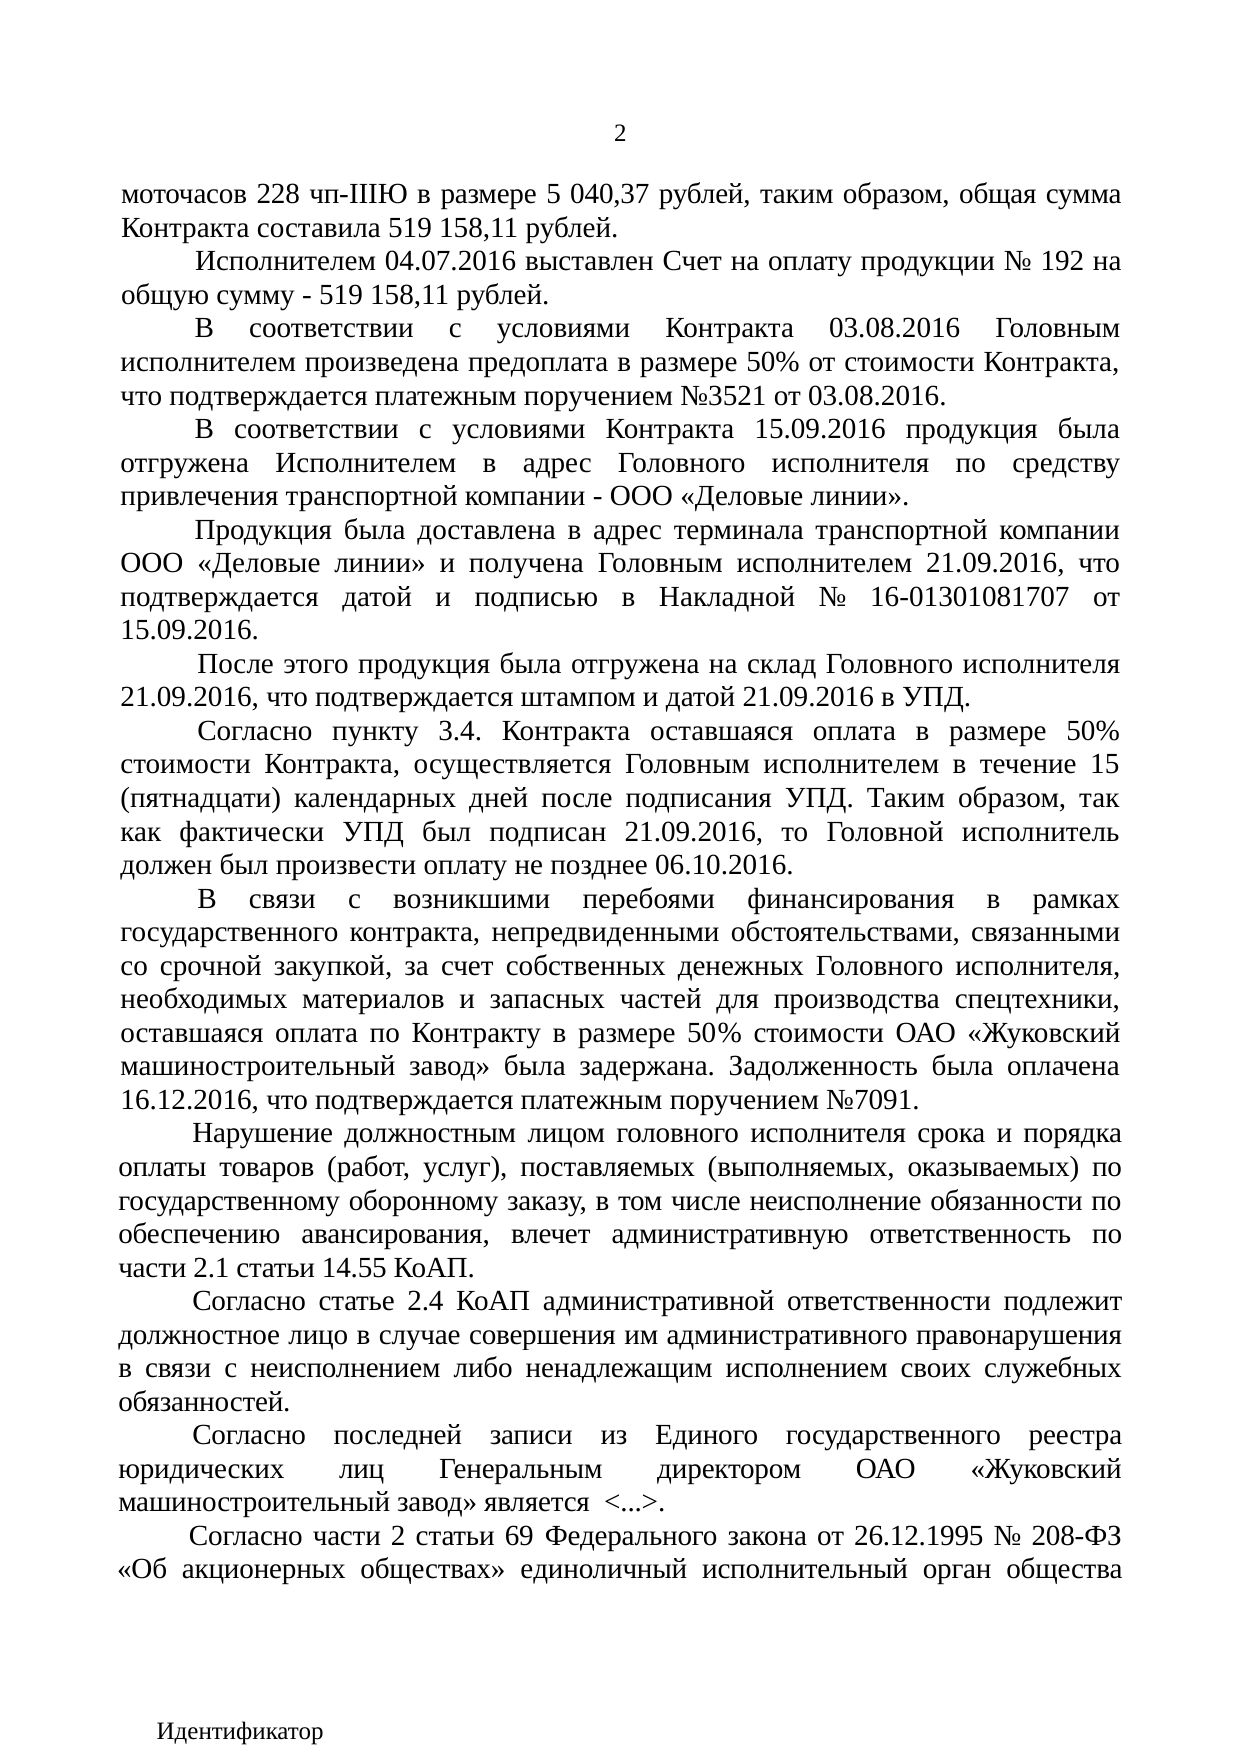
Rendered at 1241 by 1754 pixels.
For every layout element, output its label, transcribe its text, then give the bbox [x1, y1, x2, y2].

text Согласно последней записи из Единого государственного реестра юридических лиц Генеральным директором ОАО «Жуковский машиностроительный завод» является <...>. [118, 1417, 1122, 1518]
text моточасов 228 чп-IIIЮ в размере 5 040,37 рублей, таким образом, общая сумма Контракта составила 519 158,11 рублей. [121, 176, 1122, 243]
text В связи с возникшими перебоями финансирования в рамках государственного контракта, непредвиденными обстоятельствами, связанными со срочной закупкой, за счет собственных денежных Головного исполнителя, необходимых материалов и запасных частей для производства спецтехники, оставшаяся оплата по Контракту в размере 50% стоимости ОАО «Жуковский машиностроительный завод» была задержана. Задолженность была оплачена 16.12.2016, что подтверждается платежным поручением №7091. [120, 881, 1121, 1116]
text Согласно статье 2.4 КоАП административной ответственности подлежит должностное лицо в случае совершения им административного правонарушения в связи с неисполнением либо ненадлежащим исполнением своих служебных обязанностей. [118, 1283, 1122, 1417]
text В соответствии с условиями Контракта 15.09.2016 продукция была отгружена Исполнителем в адрес Головного исполнителя по средству привлечения транспортной компании - ООО «Деловые линии». [120, 411, 1121, 512]
text Нарушение должностным лицом головного исполнителя срока и порядка оплаты товаров (работ, услуг), поставляемых (выполняемых, оказываемых) по государственному оборонному заказу, в том числе неисполнение обязанности по обеспечению авансирования, влечет административную ответственность по части 2.1 статьи 14.55 КоАП. [118, 1116, 1122, 1283]
text После этого продукция была отгружена на склад Головного исполнителя 21.09.2016, что подтверждается штампом и датой 21.09.2016 в УПД. [120, 646, 1121, 713]
text Исполнителем 04.07.2016 выставлен Счет на оплату продукции № 192 на общую сумму - 519 158,11 рублей. [121, 243, 1122, 311]
text Продукция была доставлена в адрес терминала транспортной компании ООО «Деловые линии» и получена Головным исполнителем 21.09.2016, что подтверждается датой и подписью в Накладной № 16-01301081707 от 15.09.2016. [120, 512, 1121, 646]
text В соответствии с условиями Контракта 03.08.2016 Головным исполнителем произведена предоплата в размере 50% от стоимости Контракта, что подтверждается платежным поручением №3521 от 03.08.2016. [120, 311, 1121, 411]
text Согласно пункту 3.4. Контракта оставшаяся оплата в размере 50% стоимости Контракта, осуществляется Головным исполнителем в течение 15 (пятнадцати) календарных дней после подписания УПД. Таким образом, так как фактически УПД был подписан 21.09.2016, то Головной исполнитель должен был произвести оплату не позднее 06.10.2016. [120, 713, 1121, 881]
text Согласно части 2 статьи 69 Федерального закона от 26.12.1995 № 208-ФЗ «Об акционерных обществах» единоличный исполнительный орган общества [117, 1518, 1122, 1585]
